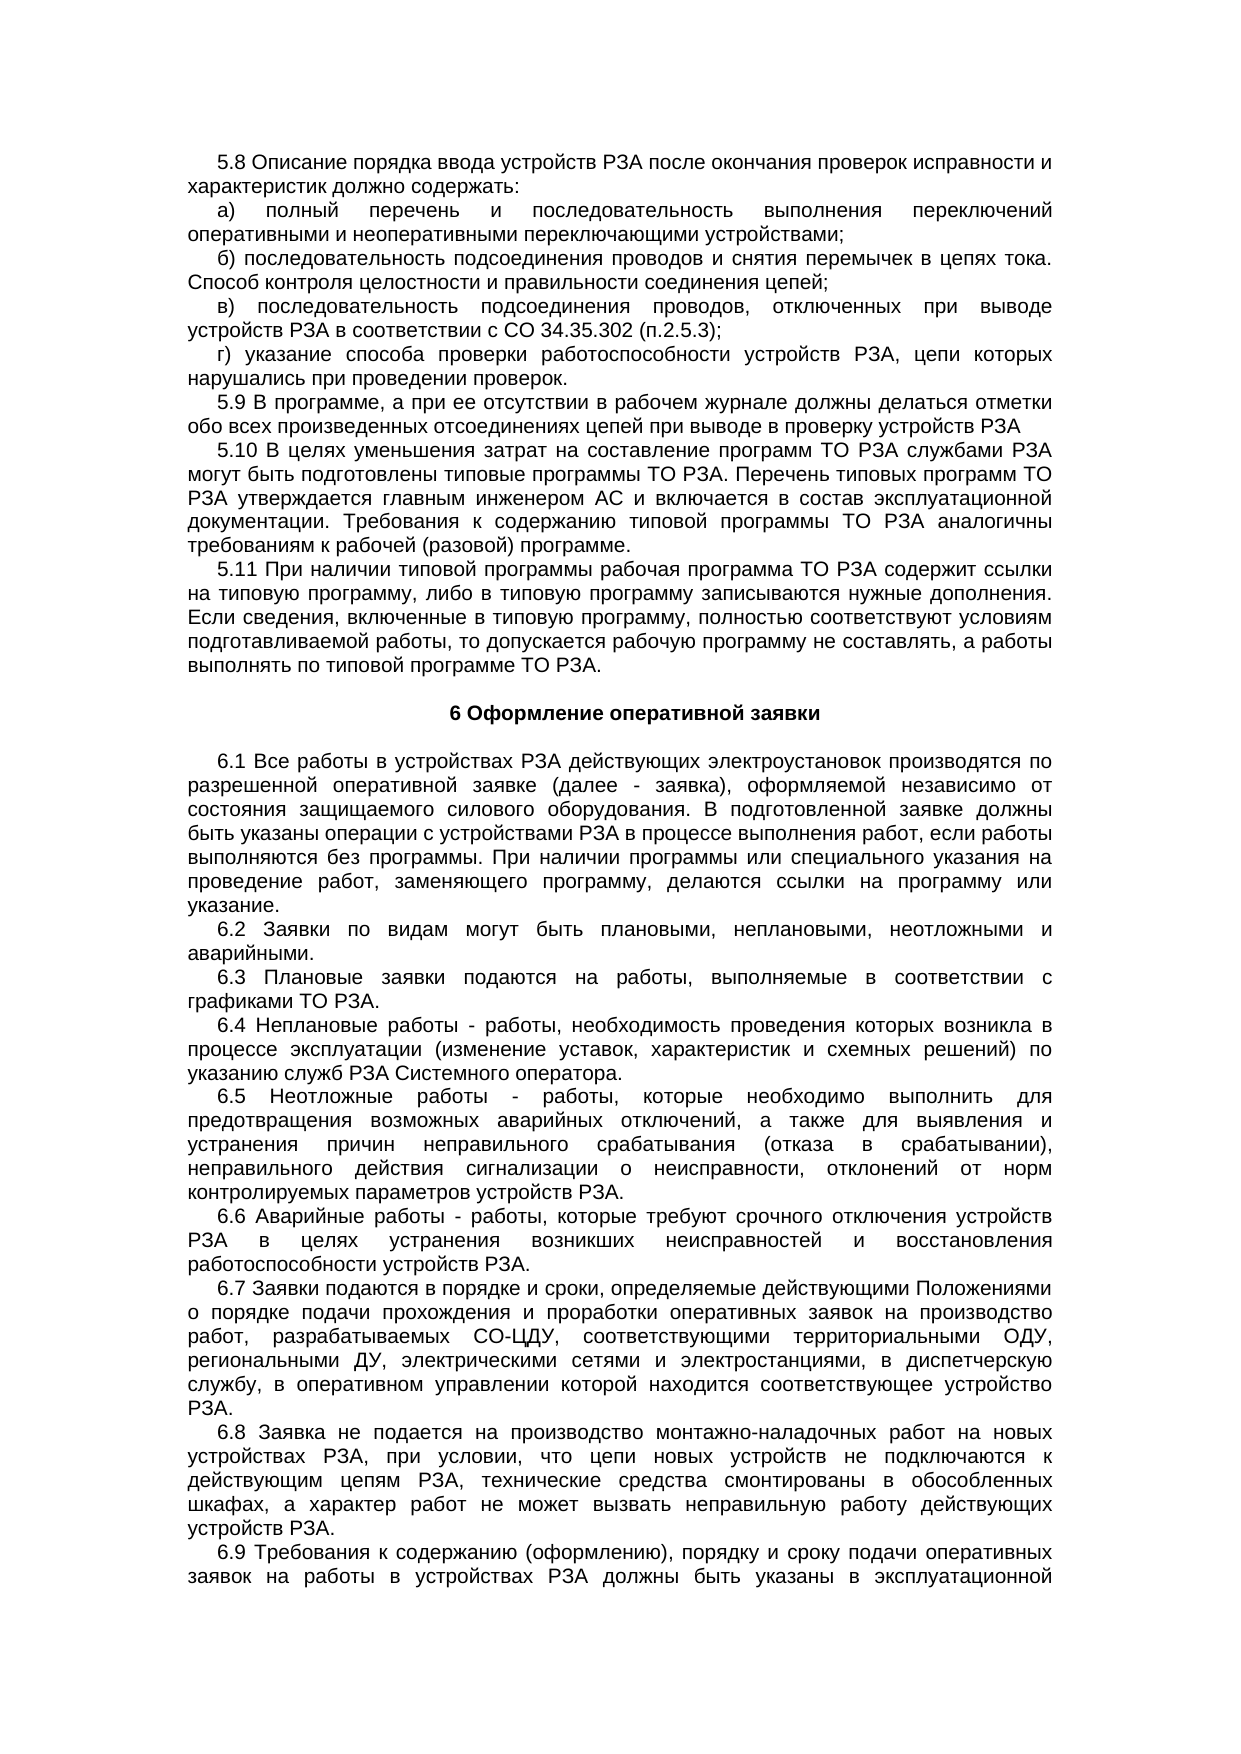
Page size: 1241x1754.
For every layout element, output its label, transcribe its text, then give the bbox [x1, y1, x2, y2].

text 6.3 Плановые заявки подаются на работы, выполняемые в соответствии с графиками ТО РЗА. [187, 964, 1053, 1012]
text 5.10 В целях уменьшения затрат на составление программ ТО РЗА службами РЗА могут быть подготовлены типовые программы ТО РЗА. Перечень типовых программ ТО РЗА утверждается главным инженером АС и включается в состав эксплуатационной документации. Требования к содержанию типовой программы ТО РЗА аналогичны требованиям к рабочей (разовой) программе. [187, 437, 1053, 557]
text 6.1 Все работы в устройствах РЗА действующих электроустановок производятся по разрешенной оперативной заявке (далее - заявка), оформляемой независимо от состояния защищаемого силового оборудования. В подготовленной заявке должны быть указаны операции с устройствами РЗА в процессе выполнения работ, если работы выполняются без программы. При наличии программы или специального указания на проведение работ, заменяющего программу, делаются ссылки на программу или указание. [187, 749, 1053, 917]
text 6.2 Заявки по видам могут быть плановыми, неплановыми, неотложными и аварийными. [187, 917, 1053, 964]
text 5.9 В программе, а при ее отсутствии в рабочем журнале должны делаться отметки обо всех произведенных отсоединениях цепей при выводе в проверку устройств РЗА [187, 389, 1053, 437]
text в) последовательность подсоединения проводов, отключенных при выводе устройств РЗА в соответствии с СО 34.35.302 (п.2.5.3); [187, 294, 1053, 342]
text 6.4 Неплановые работы - работы, необходимость проведения которых возникла в процессе эксплуатации (изменение уставок, характеристик и схемных решений) по указанию служб РЗА Системного оператора. [187, 1012, 1053, 1084]
text 5.11 При наличии типовой программы рабочая программа ТО РЗА содержит ссылки на типовую программу, либо в типовую программу записываются нужные дополнения. Если сведения, включенные в типовую программу, полностью соответствуют условиям подготавливаемой работы, то допускается рабочую программу не составлять, а работы выполнять по типовой программе ТО РЗА. [187, 557, 1053, 677]
text 6.9 Требования к содержанию (оформлению), порядку и сроку подачи оперативных заявок на работы в устройствах РЗА должны быть указаны в эксплуатационной [187, 1539, 1053, 1587]
text 6.5 Неотложные работы - работы, которые необходимо выполнить для предотвращения возможных аварийных отключений, а также для выявления и устранения причин неправильного срабатывания (отказа в срабатывании), неправильного действия сигнализации о неисправности, отклонений от норм контролируемых параметров устройств РЗА. [187, 1084, 1053, 1204]
text 6.7 Заявки подаются в порядке и сроки, определяемые действующими Положениями о порядке подачи прохождения и проработки оперативных заявок на производство работ, разрабатываемых СО-ЦДУ, соответствующими территориальными ОДУ, региональными ДУ, электрическими сетями и электростанциями, в диспетчерскую службу, в оперативном управлении которой находится соответствующее устройство РЗА. [187, 1276, 1053, 1420]
text 6 Оформление оперативной заявки [187, 701, 1053, 725]
text г) указание способа проверки работоспособности устройств РЗА, цепи которых нарушались при проведении проверок. [187, 342, 1053, 389]
text 6.8 Заявка не подается на производство монтажно-наладочных работ на новых устройствах РЗА, при условии, что цепи новых устройств не подключаются к действующим цепям РЗА, технические средства смонтированы в обособленных шкафах, а характер работ не может вызвать неправильную работу действующих устройств РЗА. [187, 1420, 1053, 1539]
text а) полный перечень и последовательность выполнения переключений оперативными и неоперативными переключающими устройствами; [187, 198, 1053, 246]
text б) последовательность подсоединения проводов и снятия перемычек в цепях тока. Способ контроля целостности и правильности соединения цепей; [187, 246, 1053, 294]
text 6.6 Аварийные работы - работы, которые требуют срочного отключения устройств РЗА в целях устранения возникших неисправностей и восстановления работоспособности устройств РЗА. [187, 1204, 1053, 1276]
text 5.8 Описание порядка ввода устройств РЗА после окончания проверок исправности и характеристик должно содержать: [187, 150, 1053, 198]
